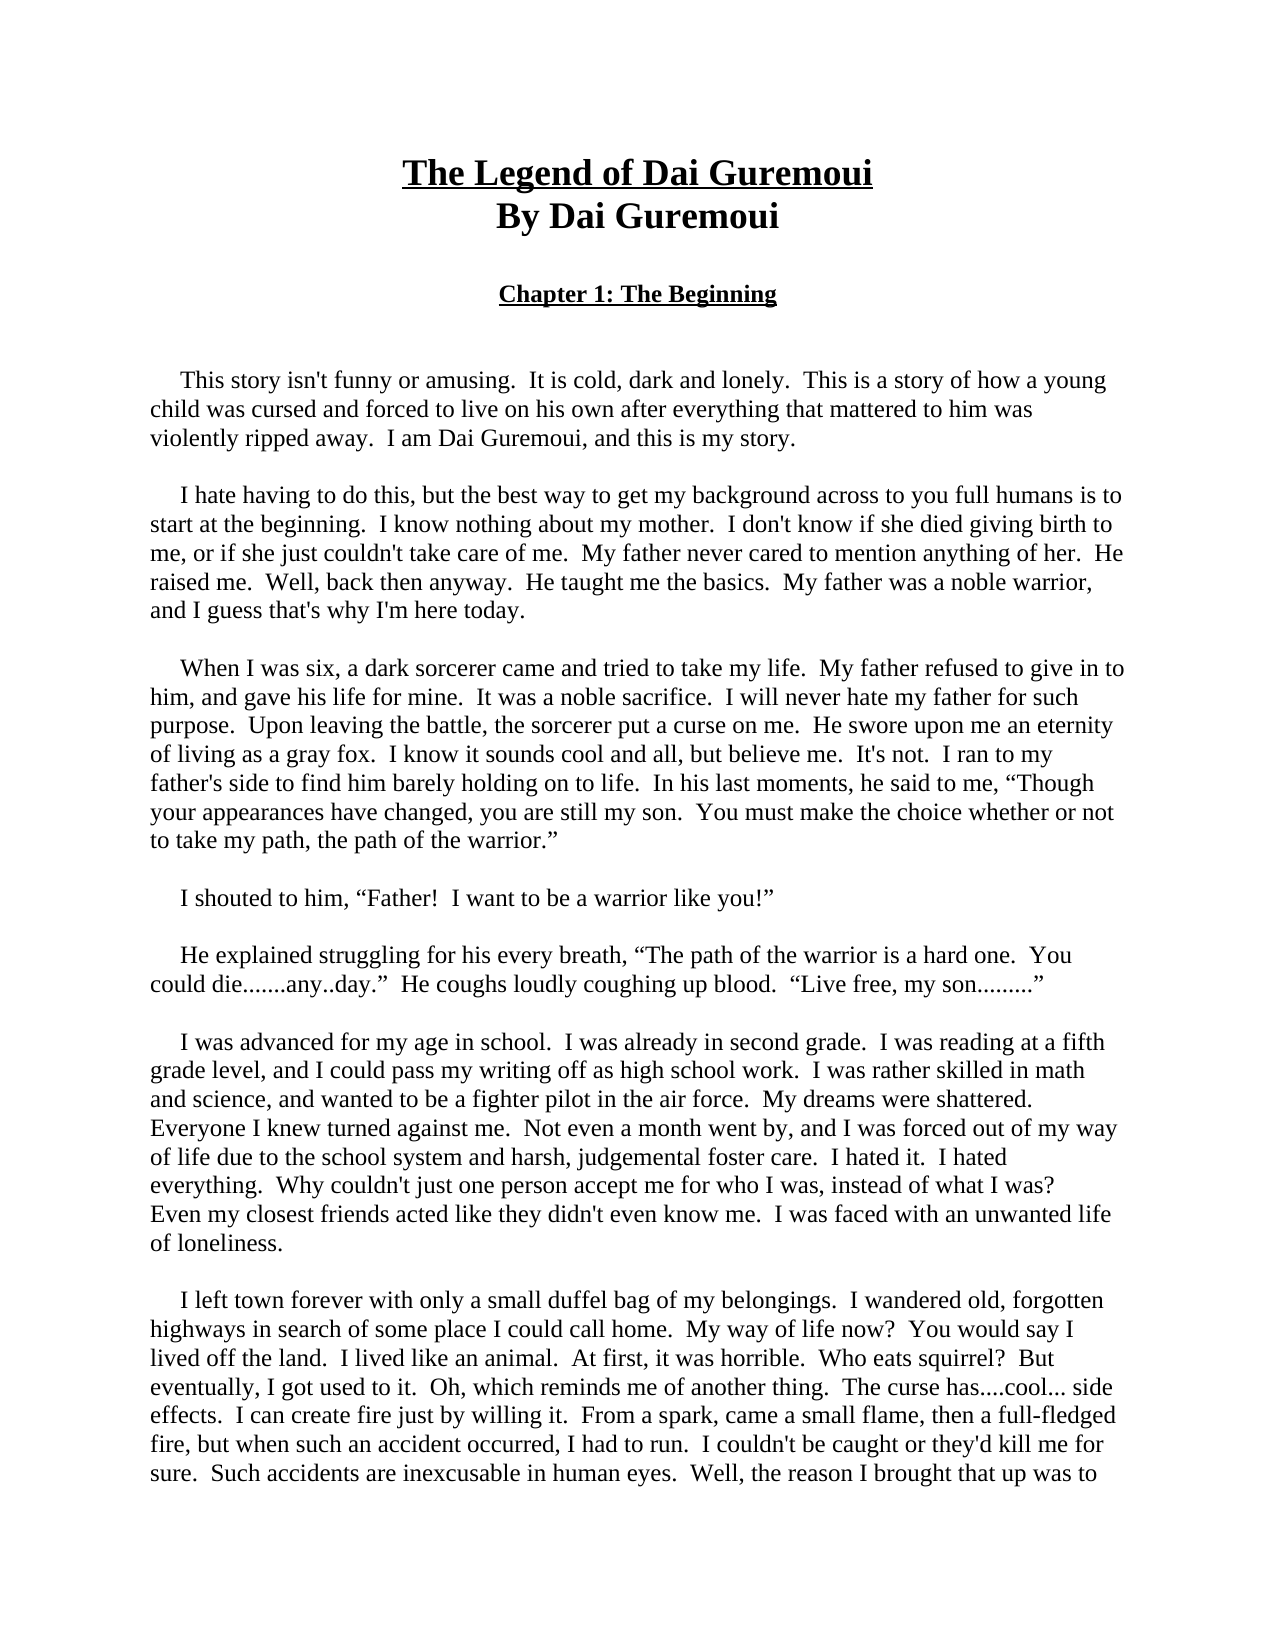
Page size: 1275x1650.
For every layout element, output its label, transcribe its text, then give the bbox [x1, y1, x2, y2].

text I was advanced for my age in school. I was already in second grade. I was reading at a fifth grade level, and I could pass my writing off as high school work. I was rather skilled in math and science, and wanted to be a fighter pilot in the air force. My dreams were shattered. Everyone I knew turned against me. Not even a month went by, and I was forced out of my way of life due to the school system and harsh, judgemental foster care. I hated it. I hated everything. Why couldn't just one person accept me for who I was, instead of what I was? Even my closest friends acted like they didn't even know me. I was faced with an unwanted life of loneliness. [150, 1027, 1125, 1257]
text The Legend of Dai Guremoui [150, 150, 1125, 193]
text I shouted to him, “Father! I want to be a warrior like you!” [150, 883, 1125, 912]
text By Dai Guremoui [150, 193, 1125, 236]
text This story isn't funny or amusing. It is cold, dark and lonely. This is a story of how a young child was cursed and forced to live on his own after everything that mattered to him was violently ripped away. I am Dai Guremoui, and this is my story. [150, 366, 1125, 452]
text He explained struggling for his every breath, “The path of the warrior is a hard one. You could die.......any..day.” He coughs loudly coughing up blood. “Live free, my son.........” [150, 941, 1125, 998]
text I left town forever with only a small duffel bag of my belongings. I wandered old, forgotten highways in search of some place I could call home. My way of life now? You would say I lived off the land. I lived like an animal. At first, it was horrible. Who eats squirrel? But eventually, I got used to it. Oh, which reminds me of another thing. The curse has....cool... side effects. I can create fire just by willing it. From a spark, came a small flame, then a full-fledged fire, but when such an accident occurred, I had to run. I couldn't be caught or they'd kill me for sure. Such accidents are inexcusable in human eyes. Well, the reason I brought that up was to [150, 1286, 1125, 1487]
text When I was six, a dark sorcerer came and tried to take my life. My father refused to give in to him, and gave his life for mine. It was a noble sacrifice. I will never hate my father for such purpose. Upon leaving the battle, the sorcerer put a curse on me. He swore upon me an eternity of living as a gray fox. I know it sounds cool and all, but believe me. It's not. I ran to my father's side to find him barely holding on to life. In his last moments, he said to me, “Though your appearances have changed, you are still my son. You must make the choice whether or not to take my path, the path of the warrior.” [150, 653, 1125, 854]
text I hate having to do this, but the best way to get my background across to you full humans is to start at the beginning. I know nothing about my mother. I don't know if she died giving birth to me, or if she just couldn't take care of me. My father never cared to mention anything of her. He raised me. Well, back then anyway. He taught me the basics. My father was a noble warrior, and I guess that's why I'm here today. [150, 481, 1125, 624]
text Chapter 1: The Beginning [150, 279, 1125, 308]
